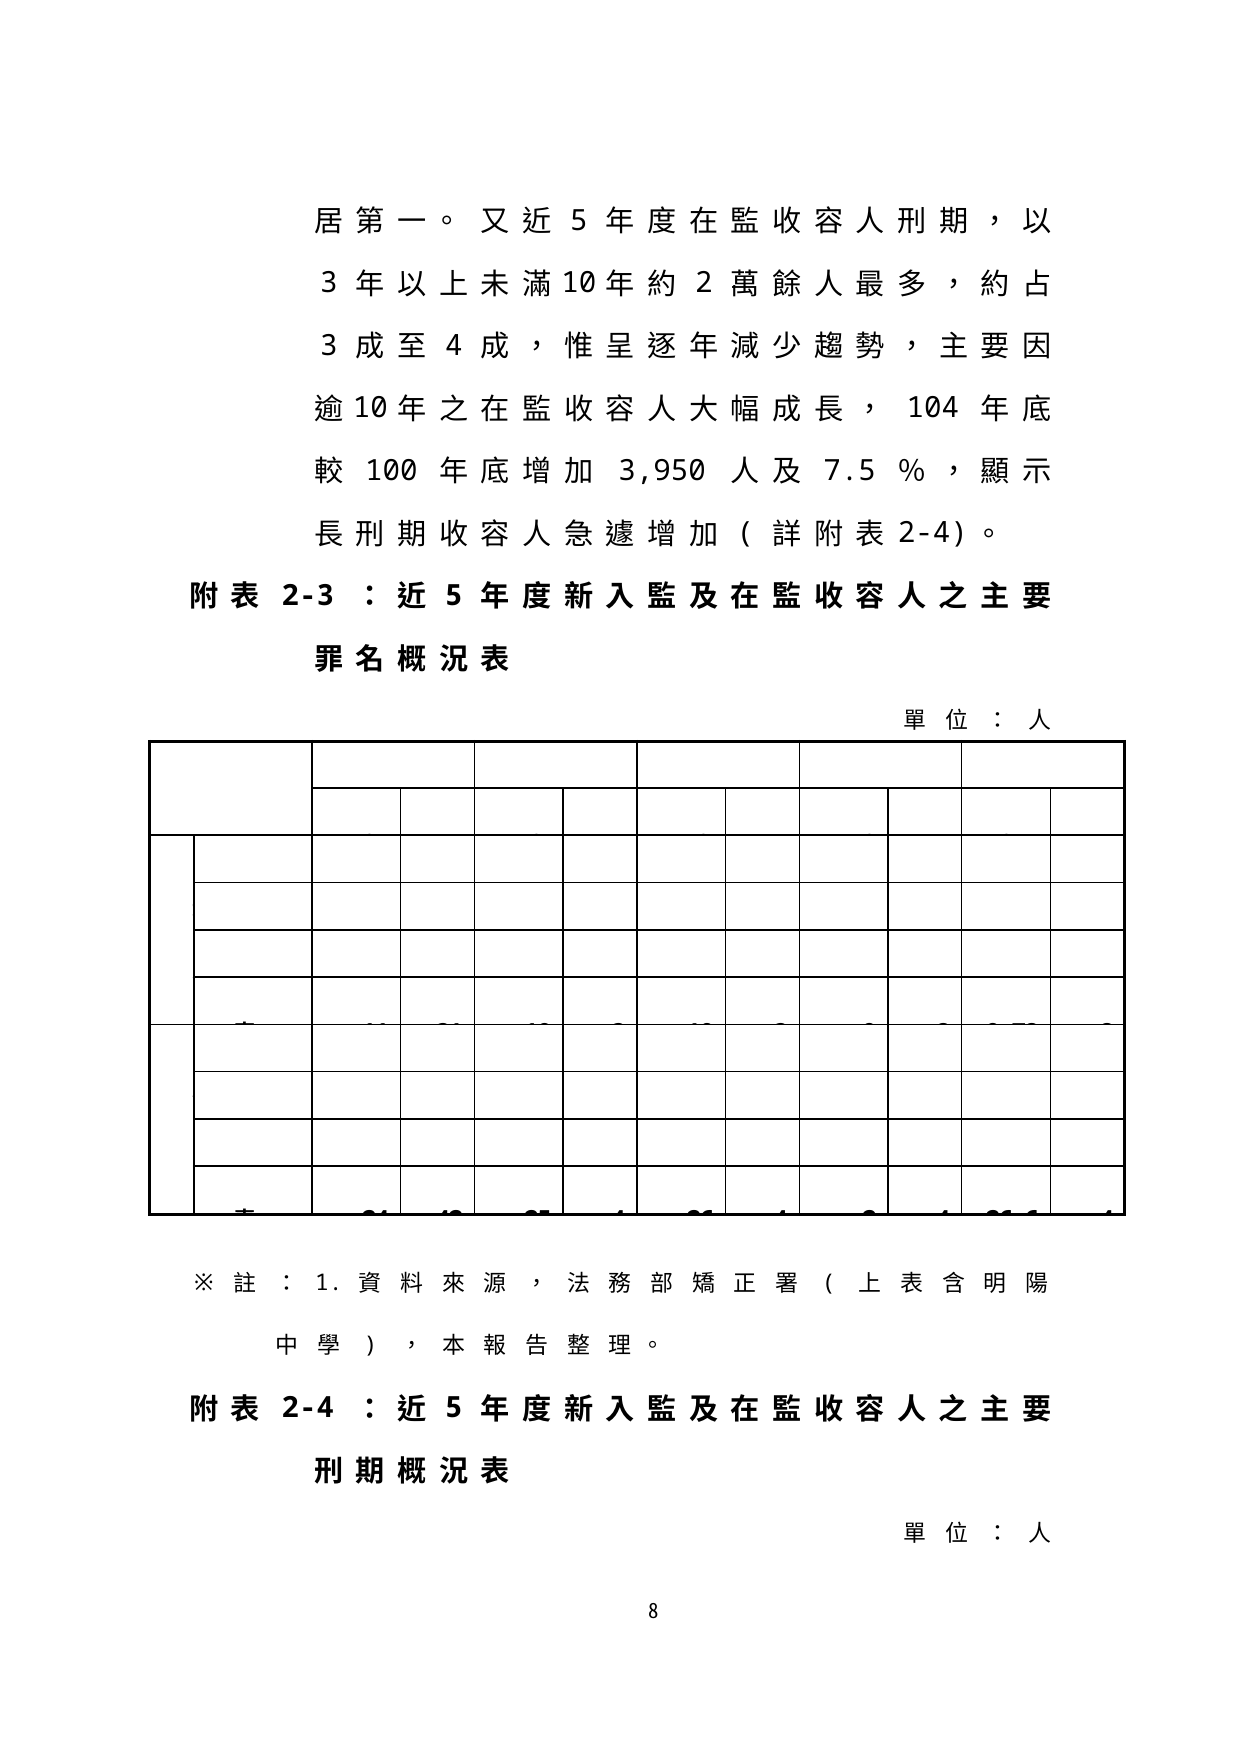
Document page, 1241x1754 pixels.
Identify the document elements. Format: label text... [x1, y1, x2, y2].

table_cell 22.2 [726, 883, 799, 929]
table_cell 人數 [638, 789, 725, 834]
table_cell 5,557 [475, 931, 562, 976]
table_cell 43.9 [564, 1167, 636, 1213]
table_cell 58,674 [475, 1025, 562, 1071]
table_cell 4,601 [800, 931, 887, 976]
table_cell 5,757 [313, 1120, 400, 1165]
table_cell 35,329 [475, 836, 562, 882]
table_cell 15.7 [564, 931, 636, 976]
table_cell 14.4 [726, 931, 799, 976]
table_cell 10,959 [475, 978, 562, 1023]
table_cell 3,523 [638, 1072, 725, 1118]
table_cell 6,384 [475, 883, 562, 929]
table_cell 4,585 [800, 1072, 887, 1118]
table_cell 100 [726, 836, 799, 882]
table_cell 8.8 [726, 1120, 799, 1165]
table_cell 5,461 [475, 1120, 562, 1165]
table_cell 8.6 [1051, 1072, 1123, 1118]
table_cell 26,686 [962, 1167, 1050, 1213]
table_cell 9,676 [800, 978, 887, 1023]
table_cell ％ [726, 789, 799, 834]
text ※註：1.資料來源，法務部矯正署(上表含明陽中學)，本報告整理。 [138, 1240, 1090, 1365]
table_cell 44.9 [726, 1167, 799, 1213]
table_cell 7,585 [638, 883, 725, 929]
table_cell 2,074 [313, 1072, 400, 1118]
table_cell 33,864 [962, 836, 1050, 882]
text 單位：人 [242, 1490, 1102, 1552]
table_cell 28.1 [889, 978, 961, 1023]
table_cell 2,693 [475, 1072, 562, 1118]
table_cell 31.0 [564, 978, 636, 1023]
table_header 100 [313, 743, 474, 787]
table_cell 100 [401, 1025, 474, 1071]
table_cell 58,565 [638, 1025, 725, 1071]
table_cell 8.4 [889, 1120, 961, 1165]
text 居第一。又近5年度在監收容人刑期，以3年以上未滿10年約2萬餘人最多，約占3成至4成，惟呈逐年減少趨勢，主要因逾10年之在監收容人大幅成長，104年底較100年底增加3,950人及7.5％，顯示長刑期收容人急遽增加(詳附表2-4)。 [271, 177, 1058, 552]
table_cell 5,549 [313, 883, 400, 929]
text 單位：人 [242, 677, 1102, 740]
table_cell 9.3 [564, 1120, 636, 1165]
table_header 項目\年度 [151, 743, 311, 834]
table_cell 毒品罪 [195, 1167, 311, 1213]
table_header 103 [800, 743, 961, 787]
table_cell 公共危險罪 [195, 1072, 311, 1118]
table_cell 在監收容人 [151, 1025, 193, 1213]
table_cell 45.6 [889, 1167, 961, 1213]
table_cell 13.4 [889, 931, 961, 976]
table_cell 34,385 [800, 836, 887, 882]
table_cell 人數 [962, 789, 1050, 834]
table_cell 25,735 [475, 1167, 562, 1213]
table_cell 46.9 [1051, 1167, 1123, 1213]
table_cell 4,593 [962, 1120, 1050, 1165]
table_cell 4,886 [962, 1072, 1050, 1118]
table_cell 公共危險罪 [195, 883, 311, 929]
table_cell 15.2 [401, 883, 474, 929]
table_cell 6.0 [726, 1072, 799, 1118]
table_cell 毒品罪 [195, 978, 311, 1023]
table_cell 9,729 [962, 978, 1050, 1023]
table_cell 6,066 [313, 931, 400, 976]
table_cell ％ [564, 789, 636, 834]
table_cell 57,633 [800, 1025, 887, 1071]
table_cell 100 [889, 836, 961, 882]
table_cell 56,948 [962, 1025, 1050, 1071]
table_cell 3.6 [401, 1072, 474, 1118]
table_cell 4,937 [638, 931, 725, 976]
table_cell 10,168 [800, 883, 887, 929]
table_cell 29.6 [889, 883, 961, 929]
table_cell 34,167 [638, 836, 725, 882]
table_header 104 [962, 743, 1123, 787]
table_cell 4,393 [962, 931, 1050, 976]
table_header 101 [475, 743, 636, 787]
table_cell 16.6 [401, 931, 474, 976]
table_cell 100 [726, 1025, 799, 1071]
table_cell 100 [1051, 836, 1123, 882]
table_cell 100 [889, 1025, 961, 1071]
table_cell 新入監收容人 [151, 836, 193, 1023]
table_cell 13.0 [1051, 931, 1123, 976]
table_cell ％ [1051, 789, 1123, 834]
table_cell 28.8 [1051, 978, 1123, 1023]
table_cell 竊盜罪 [195, 1120, 311, 1165]
table_cell 竊盜罪 [195, 931, 311, 976]
table_cell 31.4 [401, 978, 474, 1023]
table_cell 4,821 [800, 1120, 887, 1165]
table_cell 100 [564, 1025, 636, 1071]
table_cell 10,211 [962, 883, 1050, 929]
table_cell 人數 [475, 789, 562, 834]
table_cell 42.6 [401, 1167, 474, 1213]
table_cell 100 [564, 836, 636, 882]
table_cell 8.0 [889, 1072, 961, 1118]
table_cell 人數 [313, 789, 400, 834]
text 附表2-3：近5年度新入監及在監收容人之主要罪名概況表 [138, 552, 1058, 677]
table_cell 30.5 [726, 978, 799, 1023]
table_cell 10.0 [401, 1120, 474, 1165]
table_header 102 [638, 743, 799, 787]
table_cell ％ [401, 789, 474, 834]
table_cell 26,308 [800, 1167, 887, 1213]
table_cell 100 [401, 836, 474, 882]
table_cell 5,144 [638, 1120, 725, 1165]
table_cell 24,507 [313, 1167, 400, 1213]
table_cell 100 [1051, 1025, 1123, 1071]
table_cell 18.1 [564, 883, 636, 929]
table_cell 10,426 [638, 978, 725, 1023]
table_cell 11,458 [313, 978, 400, 1023]
table_cell 總人數 [195, 836, 311, 882]
table_cell 總人數 [195, 1025, 311, 1071]
text 附表2-4：近5年度新入監及在監收容人之主要刑期概況表 [138, 1365, 1058, 1490]
table_cell ％ [889, 789, 961, 834]
table_cell 人數 [800, 789, 887, 834]
table_cell 4.6 [564, 1072, 636, 1118]
table_cell 26,307 [638, 1167, 725, 1213]
table_cell 30.2 [1051, 883, 1123, 929]
table_cell 8.1 [1051, 1120, 1123, 1165]
table_cell 36,459 [313, 836, 400, 882]
table_cell 57,479 [313, 1025, 400, 1071]
